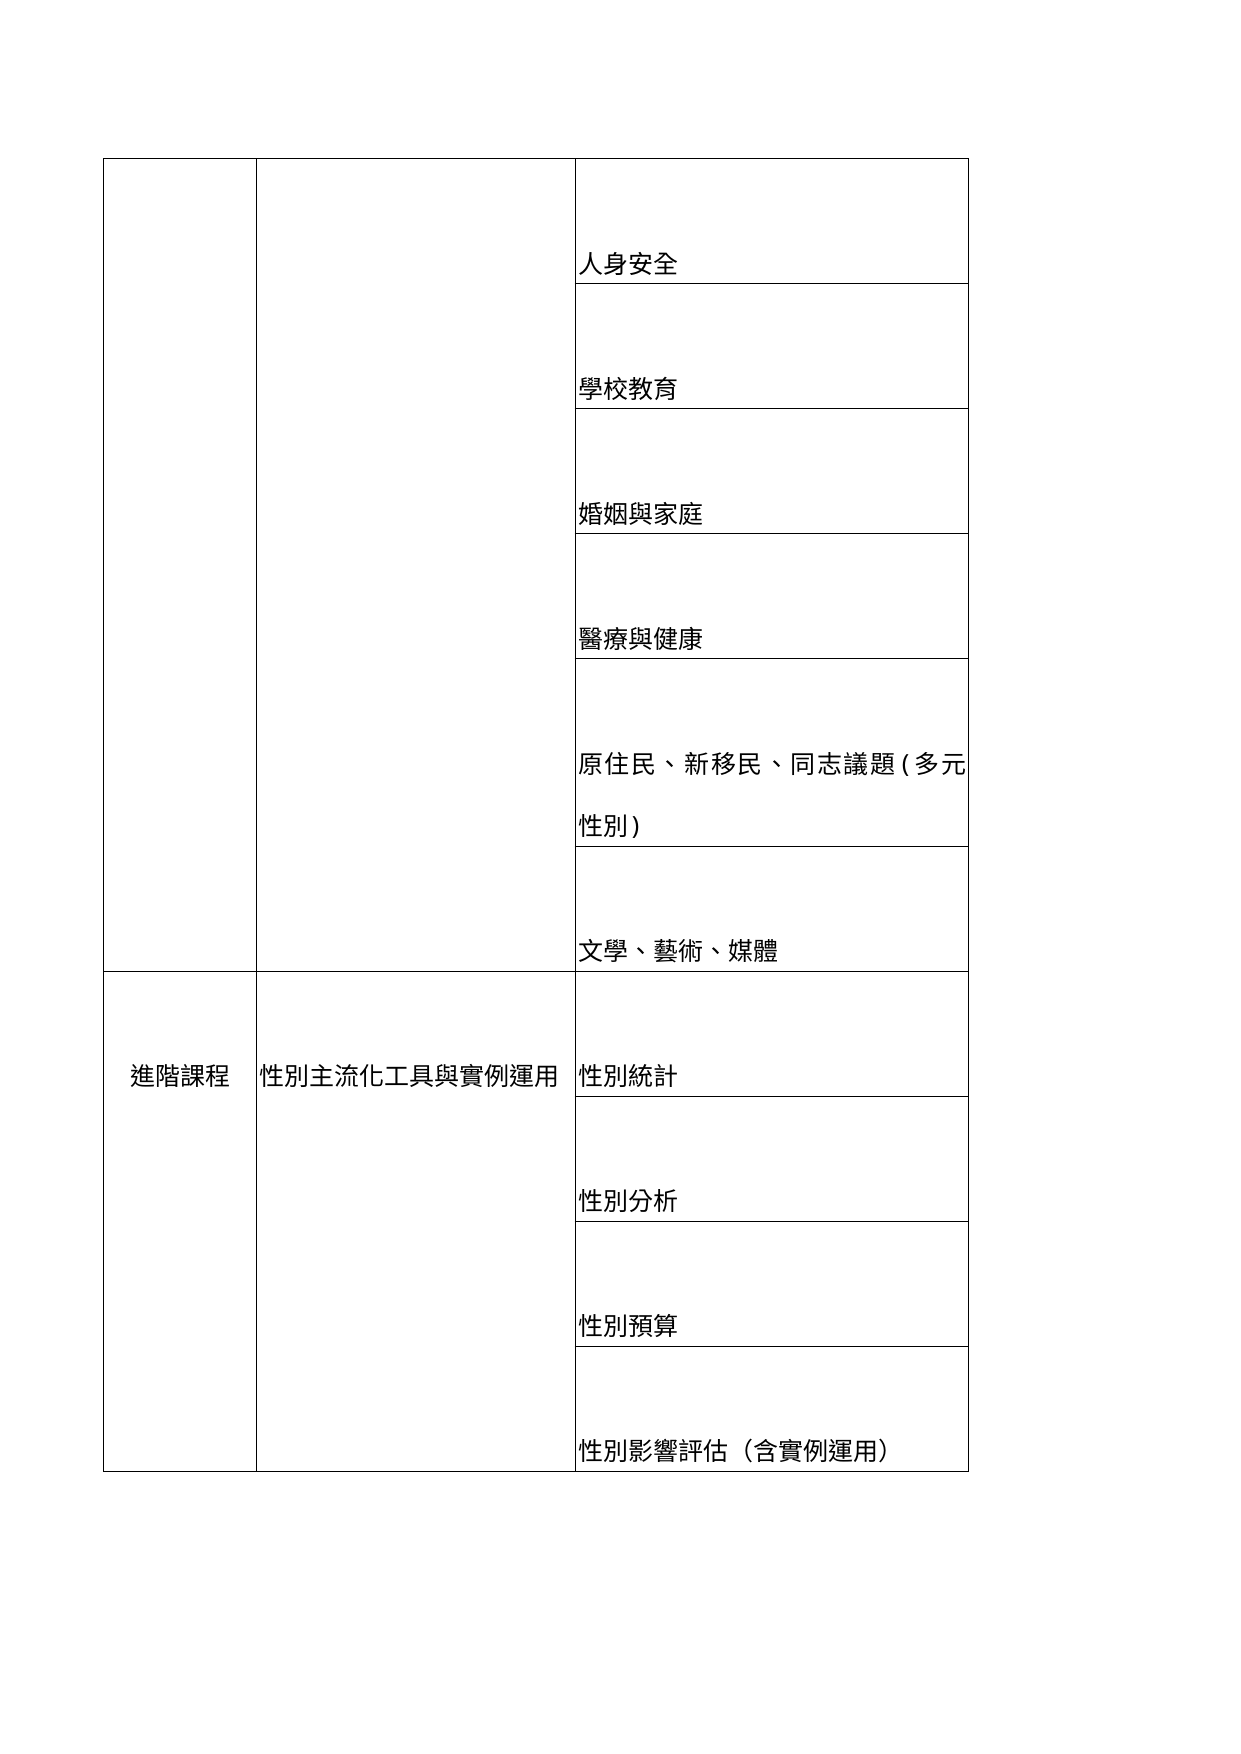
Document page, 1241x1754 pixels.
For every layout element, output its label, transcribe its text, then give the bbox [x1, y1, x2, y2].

table_cell 性別主流化工具與實例運用 [257, 972, 575, 1471]
table_cell 性別分析 [576, 1097, 968, 1221]
table_cell 醫療與健康 [576, 534, 968, 658]
table_cell 人身安全 [576, 159, 968, 283]
table_cell 性別影響評估（含實例運用） [576, 1347, 968, 1471]
table_cell [257, 159, 575, 971]
table_cell 學校教育 [576, 284, 968, 408]
table_cell 原住民、新移民、同志議題(多元性別) [576, 659, 968, 846]
table_cell [104, 159, 256, 971]
table_cell 性別統計 [576, 972, 968, 1096]
table_cell 性別預算 [576, 1222, 968, 1346]
table_cell 婚姻與家庭 [576, 409, 968, 533]
table_cell 進階課程 [104, 972, 256, 1471]
table_cell 文學、藝術、媒體 [576, 847, 968, 971]
